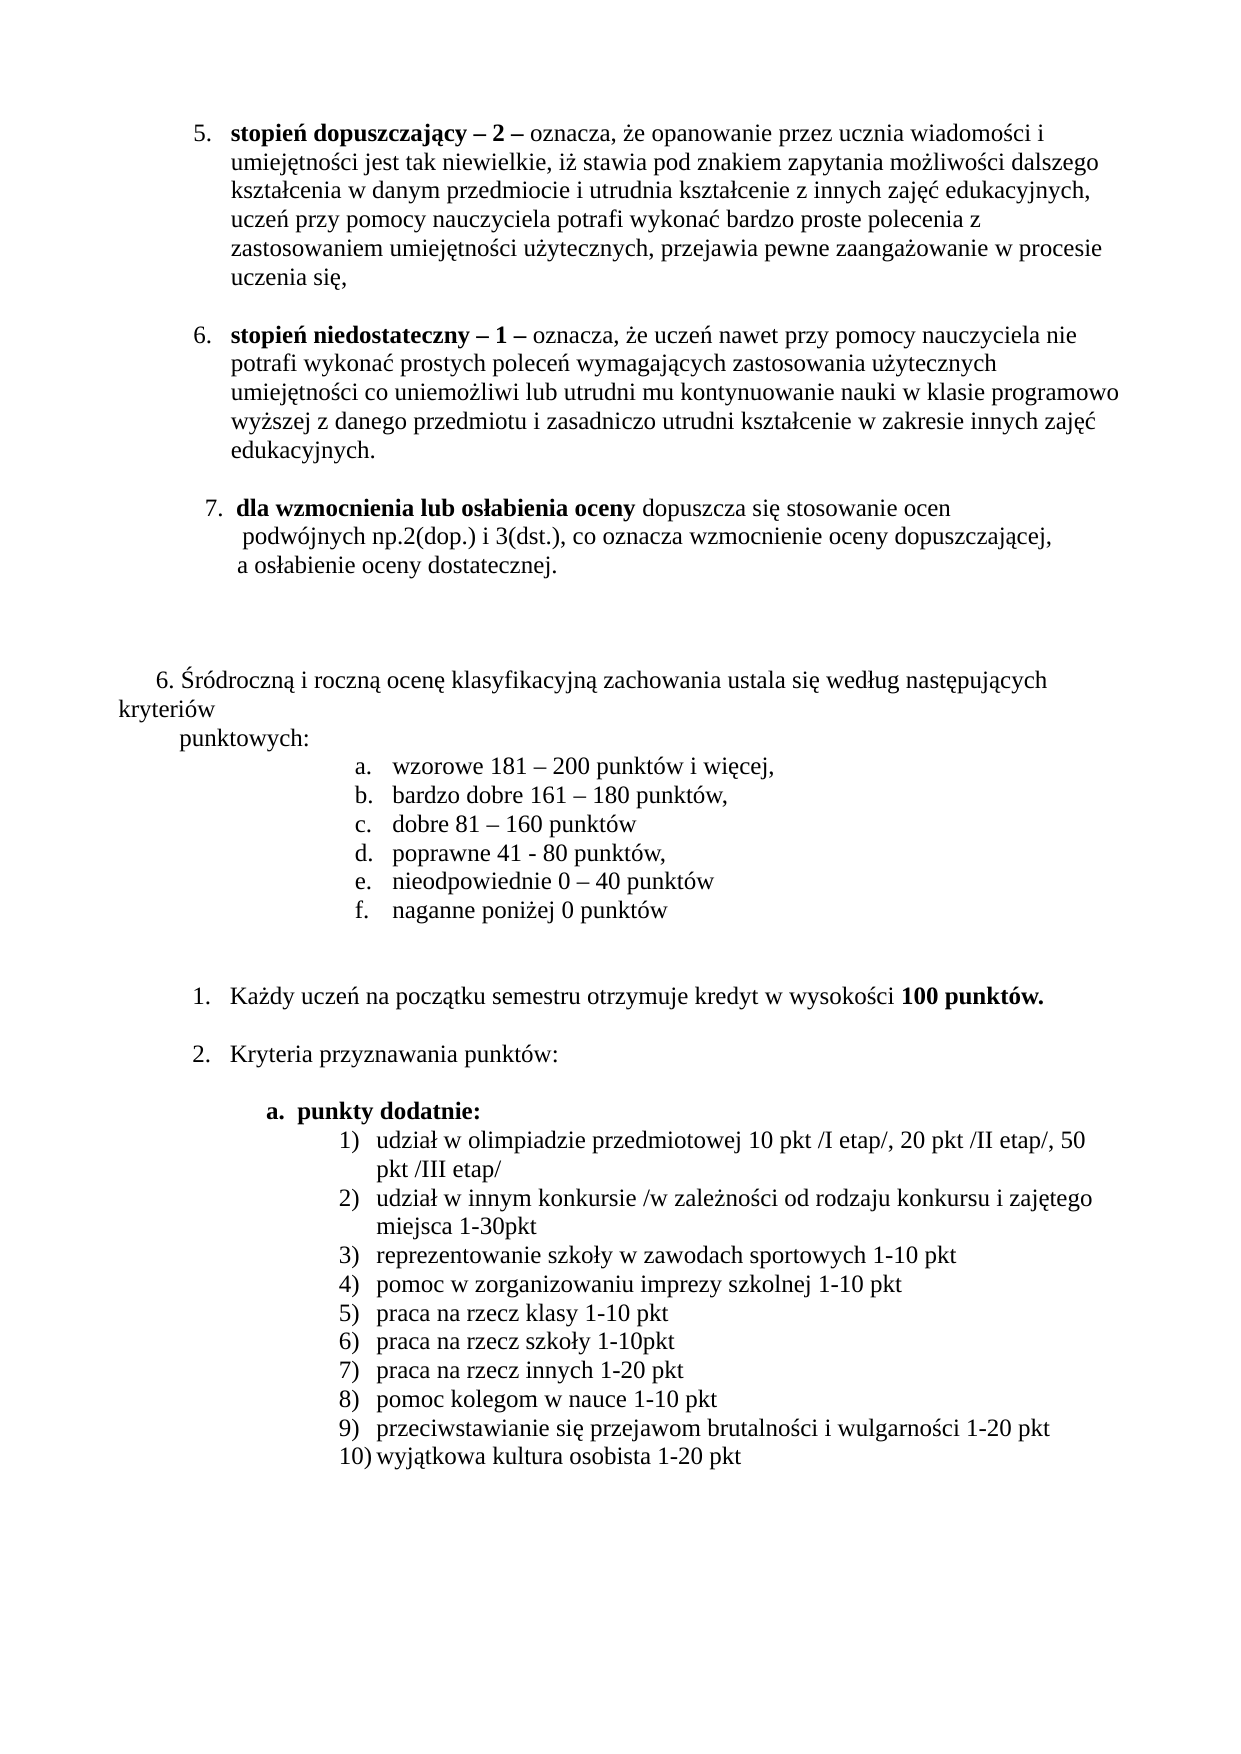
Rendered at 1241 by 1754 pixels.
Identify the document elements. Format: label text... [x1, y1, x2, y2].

list praca na rzecz innych 1-20 pkt [339, 1355, 1122, 1384]
list przeciwstawianie się przejawom brutalności i wulgarności 1-20 pkt [339, 1413, 1122, 1441]
list naganne poniżej 0 punktów [354, 895, 1122, 924]
list dobre 81 – 160 punktów [354, 809, 1122, 838]
list wzorowe 181 – 200 punktów i więcej, [354, 751, 1122, 780]
list Każdy uczeń na początku semestru otrzymuje kredyt w wysokości 100 punktów. [192, 981, 1122, 1010]
list bardzo dobre 161 – 180 punktów, [354, 780, 1122, 809]
list reprezentowanie szkoły w zawodach sportowych 1-10 pkt [339, 1240, 1122, 1269]
list pomoc kolegom w nauce 1-10 pkt [339, 1384, 1122, 1413]
list nieodpowiednie 0 – 40 punktów [354, 866, 1122, 895]
list udział w olimpiadzie przedmiotowej 10 pkt /I etap/, 20 pkt /II etap/, 50 pkt /III etap/ [339, 1125, 1122, 1183]
list stopień dopuszczający – 2 – oznacza, że opanowanie przez ucznia wiadomości i umiejętności jest tak niewielkie, iż stawia pod znakiem zapytania możliwości dalszego kształcenia w danym przedmiocie i utrudnia kształcenie z innych zajęć edukacyjnych, uczeń przy pomocy nauczyciela potrafi wykonać bardzo proste polecenia z zastosowaniem umiejętności użytecznych, przejawia pewne zaangażowanie w procesie uczenia się, [193, 118, 1122, 291]
list wyjątkowa kultura osobista 1-20 pkt [339, 1441, 1122, 1470]
text a osłabienie oceny dostatecznej. [118, 550, 1122, 579]
text punktowych: [148, 723, 1122, 751]
text 6. Śródroczną i roczną ocenę klasyfikacyjną zachowania ustala się według następujących kryteriów [118, 665, 1122, 723]
list Kryteria przyznawania punktów: [192, 1039, 1122, 1068]
list poprawne 41 - 80 punktów, [354, 838, 1122, 866]
list praca na rzecz klasy 1-10 pkt [339, 1298, 1122, 1326]
text a. punkty dodatnie: [266, 1096, 1122, 1125]
list pomoc w zorganizowaniu imprezy szkolnej 1-10 pkt [339, 1269, 1122, 1298]
list udział w innym konkursie /w zależności od rodzaju konkursu i zajętego miejsca 1-30pkt [339, 1183, 1122, 1240]
list stopień niedostateczny – 1 – oznacza, że uczeń nawet przy pomocy nauczyciela nie potrafi wykonać prostych poleceń wymagających zastosowania użytecznych umiejętności co uniemożliwi lub utrudni mu kontynuowanie nauki w klasie programowo wyższej z danego przedmiotu i zasadniczo utrudni kształcenie w zakresie innych zajęć edukacyjnych. [193, 320, 1122, 463]
list praca na rzecz szkoły 1-10pkt [339, 1326, 1122, 1355]
text podwójnych np.2(dop.) i 3(dst.), co oznacza wzmocnienie oceny dopuszczającej, [192, 521, 1122, 550]
text 7. dla wzmocnienia lub osłabienia oceny dopuszcza się stosowanie ocen [192, 493, 1122, 521]
